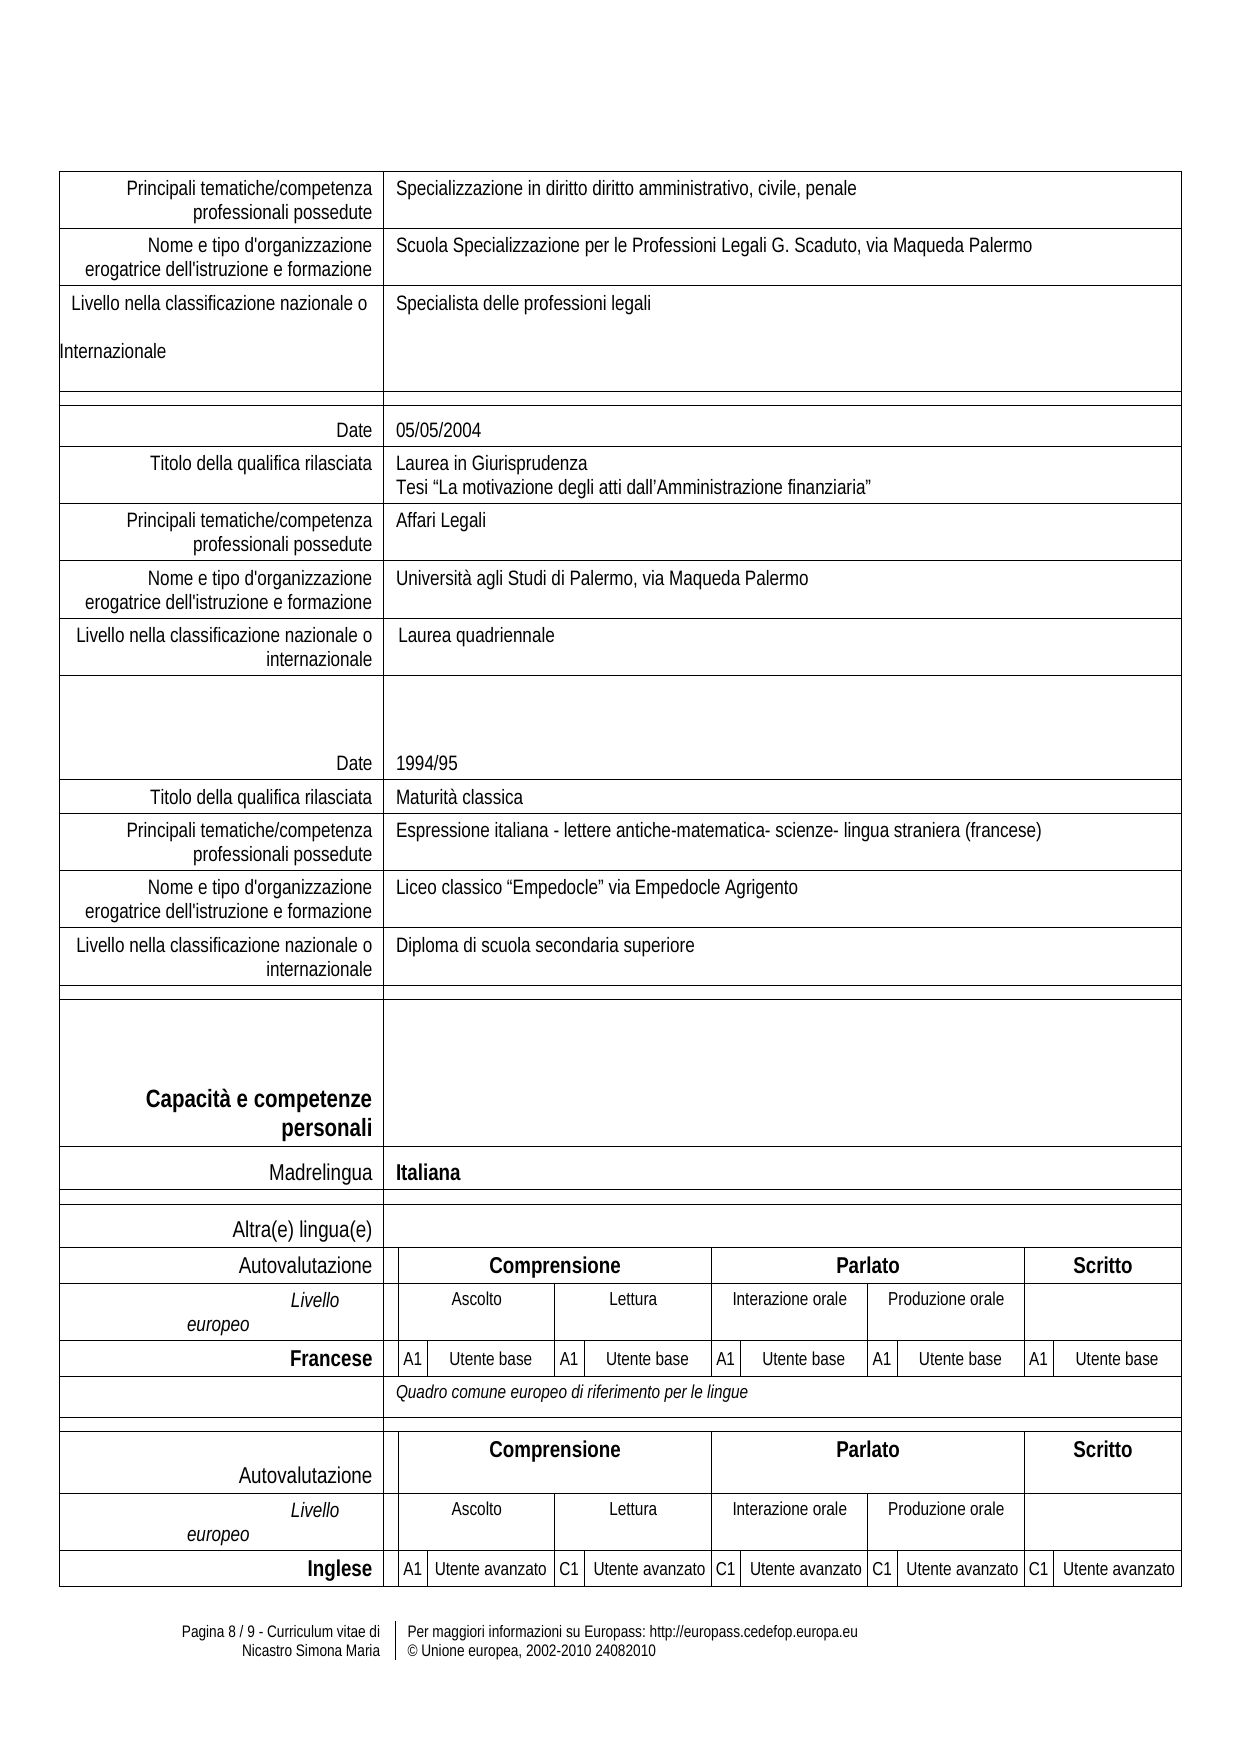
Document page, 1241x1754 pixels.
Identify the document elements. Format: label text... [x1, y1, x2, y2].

table_cell A1 [399, 1551, 427, 1586]
table_cell Inglese [60, 1551, 383, 1586]
table_cell [384, 1341, 398, 1376]
table_cell Ascolto [399, 1284, 554, 1340]
table_cell [60, 392, 383, 405]
table_cell Scritto [1025, 1432, 1181, 1493]
table_cell [384, 1551, 398, 1586]
table_cell Altra(e) lingua(e) [60, 1205, 383, 1247]
table_cell [384, 1190, 1181, 1203]
table_cell Parlato [712, 1432, 1024, 1493]
table_cell Diploma di scuola secondaria superiore [384, 928, 1181, 984]
table_cell Comprensione [399, 1248, 711, 1283]
table_cell Utente avanzato [585, 1551, 711, 1586]
table_cell Ascolto [399, 1494, 554, 1550]
table_cell [60, 986, 383, 999]
table_cell Università agli Studi di Palermo, via Maqueda Palermo [384, 561, 1181, 618]
table_cell Titolo della qualifica rilasciata [60, 447, 383, 503]
table_cell Francese [60, 1341, 383, 1376]
table_cell Utente base [898, 1341, 1024, 1376]
table_cell [60, 1418, 383, 1431]
table_cell [384, 1418, 1181, 1431]
table_cell Autovalutazione [60, 1432, 383, 1493]
table_cell Livello europeo [60, 1494, 383, 1550]
table_cell C1 [555, 1551, 584, 1586]
table_cell [384, 1248, 398, 1283]
table_cell C1 [868, 1551, 897, 1586]
table_cell Scritto [1025, 1248, 1181, 1283]
table_cell Livello nella classificazione nazionale o internazionale [60, 928, 383, 984]
table_cell A1 [868, 1341, 897, 1376]
table_cell Liceo classico “Empedocle” via Empedocle Agrigento [384, 871, 1181, 927]
table_cell Madrelingua [60, 1147, 383, 1189]
table_cell Quadro comune europeo di riferimento per le lingue [384, 1377, 1181, 1417]
table_cell Specialista delle professioni legali [384, 286, 1181, 391]
table_cell Produzione orale [868, 1284, 1024, 1340]
table_cell [384, 1432, 398, 1493]
table_cell [384, 1205, 1181, 1247]
table_cell Maturità classica [384, 780, 1181, 813]
table_cell Interazione orale [712, 1284, 867, 1340]
table_cell Date [60, 406, 383, 446]
table_cell Lettura [555, 1494, 711, 1550]
table_cell [60, 1190, 383, 1203]
table_cell Nome e tipo d'organizzazione erogatrice dell'istruzione e formazione [60, 871, 383, 927]
table_cell 1994/95 [384, 676, 1181, 779]
table_cell Autovalutazione [60, 1248, 383, 1283]
table_cell Utente avanzato [428, 1551, 554, 1586]
table_cell Utente base [741, 1341, 867, 1376]
table_cell [1025, 1284, 1181, 1340]
table_cell [384, 392, 1181, 405]
table_cell Livello nella classificazione nazionale o Internazionale [60, 286, 383, 391]
table_cell Specializzazione in diritto diritto amministrativo, civile, penale [384, 172, 1181, 228]
table_cell Utente base [428, 1341, 554, 1376]
table_cell Parlato [712, 1248, 1024, 1283]
table_cell 05/05/2004 [384, 406, 1181, 446]
table_cell A1 [555, 1341, 584, 1376]
table_cell Nome e tipo d'organizzazione erogatrice dell'istruzione e formazione [60, 229, 383, 285]
table_cell [384, 986, 1181, 999]
table_cell Utente avanzato [741, 1551, 867, 1586]
table_cell C1 [712, 1551, 740, 1586]
table_cell Capacità e competenze personali [60, 1000, 383, 1146]
table_cell Comprensione [399, 1432, 711, 1493]
table_cell C1 [1025, 1551, 1053, 1586]
table_cell Titolo della qualifica rilasciata [60, 780, 383, 813]
table_cell Interazione orale [712, 1494, 867, 1550]
table_cell Espressione italiana - lettere antiche-matematica- scienze- lingua straniera (francese) [384, 814, 1181, 870]
table_cell A1 [712, 1341, 740, 1376]
table_cell Principali tematiche/competenza professionali possedute [60, 172, 383, 228]
table_cell [384, 1494, 398, 1550]
table_cell [60, 1377, 383, 1417]
table_cell [384, 1000, 1181, 1146]
table_cell Laurea in Giurisprudenza Tesi “La motivazione degli atti dall’Amministrazione finanziaria” [384, 447, 1181, 503]
table_cell A1 [1025, 1341, 1053, 1376]
table_cell [1025, 1494, 1181, 1550]
table_cell Utente avanzato [1054, 1551, 1181, 1586]
table_cell Livello europeo [60, 1284, 383, 1340]
table_cell Date [60, 676, 383, 779]
table_cell Utente avanzato [898, 1551, 1024, 1586]
table_cell Nome e tipo d'organizzazione erogatrice dell'istruzione e formazione [60, 561, 383, 618]
table_cell Laurea quadriennale [384, 619, 1181, 675]
table_cell Affari Legali [384, 504, 1181, 560]
table_cell Scuola Specializzazione per le Professioni Legali G. Scaduto, via Maqueda Palermo [384, 229, 1181, 285]
table_cell Principali tematiche/competenza professionali possedute [60, 814, 383, 870]
table_cell A1 [399, 1341, 427, 1376]
table_cell Produzione orale [868, 1494, 1024, 1550]
table_cell Livello nella classificazione nazionale o internazionale [60, 619, 383, 675]
table_cell Italiana [384, 1147, 1181, 1189]
table_cell Principali tematiche/competenza professionali possedute [60, 504, 383, 560]
table_cell Utente base [585, 1341, 711, 1376]
table_cell Lettura [555, 1284, 711, 1340]
table_cell Utente base [1054, 1341, 1181, 1376]
table_cell [384, 1284, 398, 1340]
